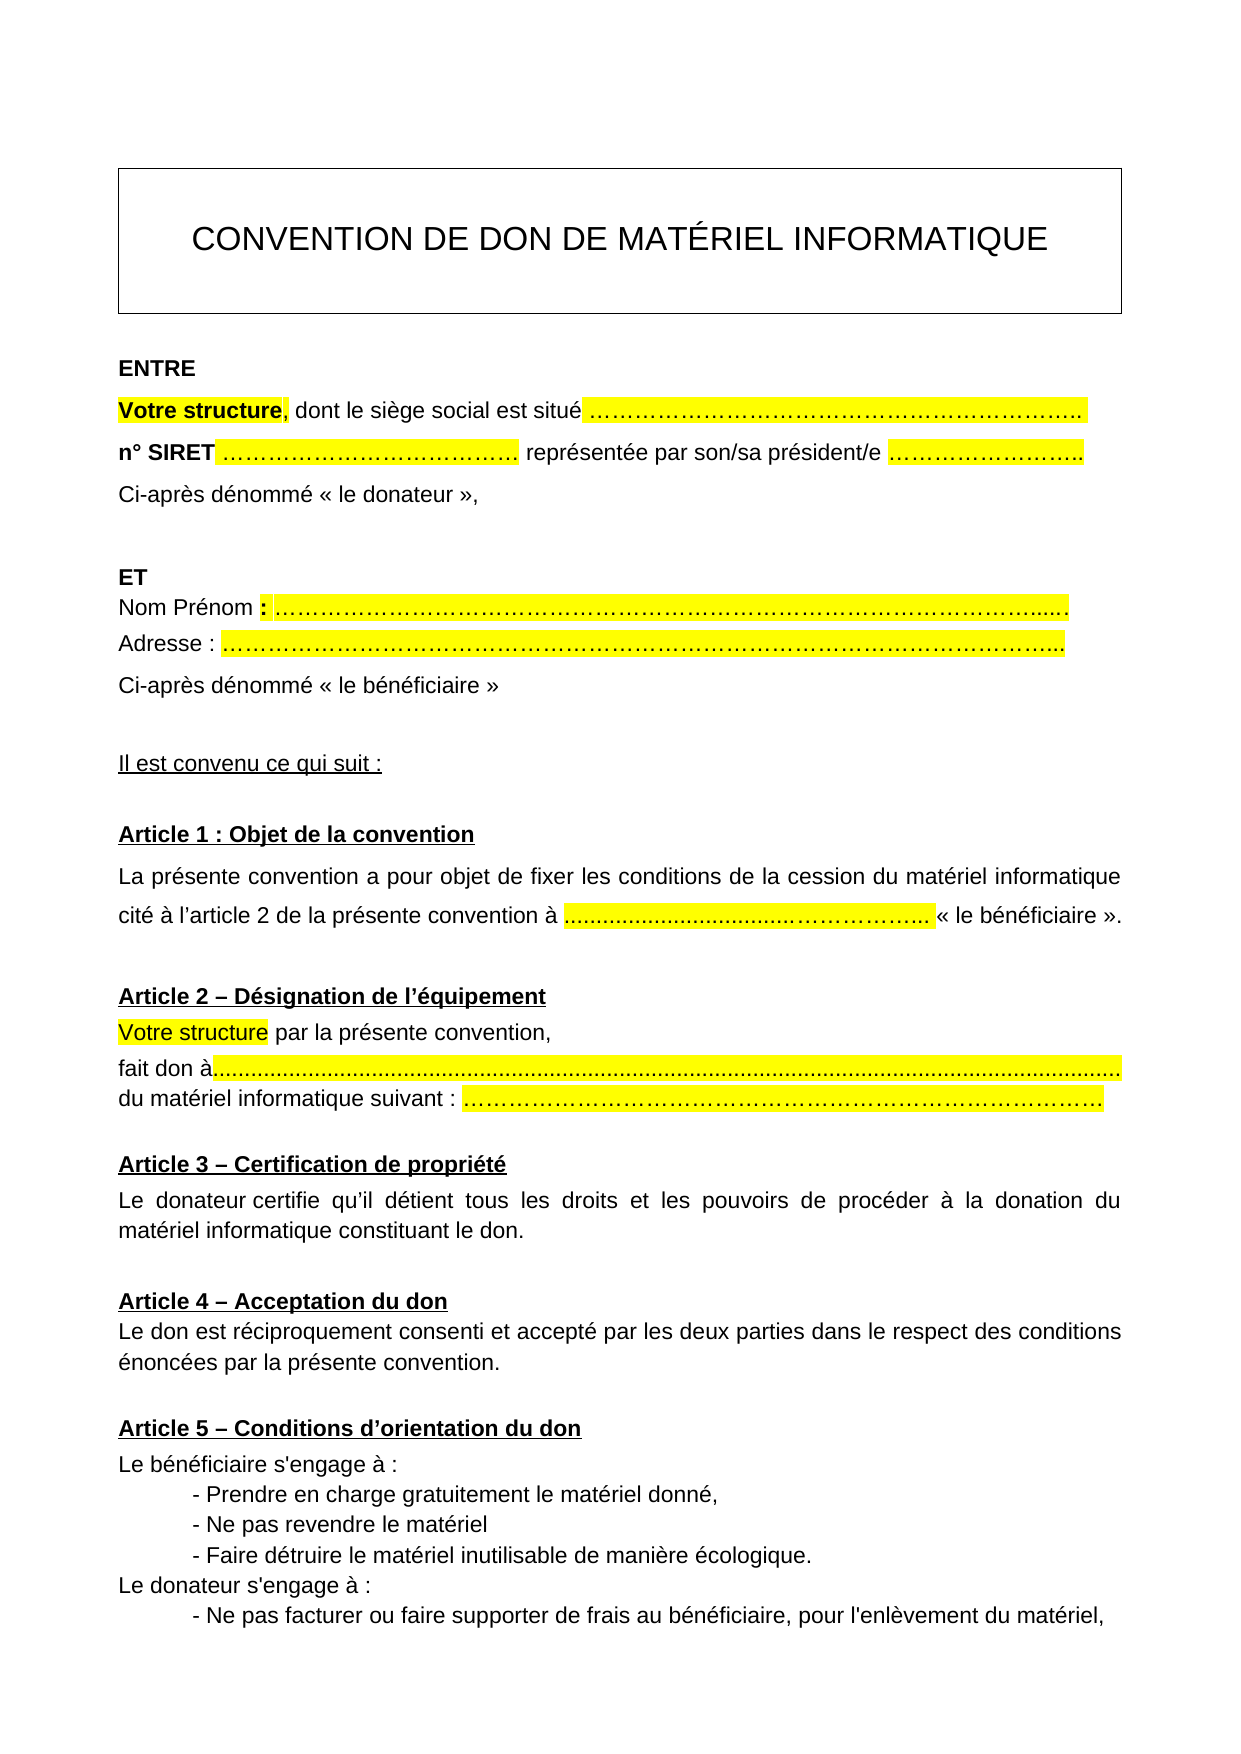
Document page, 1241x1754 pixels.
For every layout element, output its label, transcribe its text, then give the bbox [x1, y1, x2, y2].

text Article 5 – Conditions d’orientation du don [118, 1415, 1122, 1441]
text - Prendre en charge gratuitement le matériel donné, [192, 1481, 1122, 1507]
text Il est convenu ce qui suit : [118, 749, 1122, 776]
text Article 1 : Objet de la convention [118, 821, 1122, 847]
text Article 2 – Désignation de l’équipement [118, 983, 1122, 1009]
text Ci-après dénommé « le donateur », [118, 481, 1122, 507]
text La présente convention a pour objet de fixer les conditions de la cession du matériel informatique cité à l’article 2 de la présente convention à ……………... « le bénéficiaire ». [118, 863, 1122, 929]
text Votre structure par la présente convention, [118, 1019, 1122, 1045]
text Ci-après dénommé « le bénéficiaire » [118, 672, 1122, 699]
text ET [118, 564, 1122, 590]
text - Faire détruire le matériel inutilisable de manière écologique. [192, 1542, 1122, 1568]
text Adresse : ………………………………………………………………………………………………... [118, 630, 1122, 657]
text Nom Prénom : ………………………………………………………………………………………..... . [118, 594, 1122, 621]
text Le donateur certifie qu’il détient tous les droits et les pouvoirs de procéder à la donation du matériel informatique constituant le don. [118, 1187, 1122, 1243]
text Le bénéficiaire s'engage à : [118, 1451, 1122, 1477]
text Le don est réciproquement consenti et accepté par les deux parties dans le respect des conditions énoncées par la présente convention. [118, 1318, 1122, 1375]
text n° SIRET ………………………………… représentée par son/sa président/e …………………….. [118, 439, 1122, 465]
text Le donateur s'engage à : [118, 1572, 1122, 1598]
text du matériel informatique suivant : ………………………………………………………………………… [118, 1085, 1122, 1112]
text Article 4 – Acceptation du don [118, 1288, 1122, 1314]
table_header CONVENTION DE DON DE MATÉRIEL INFORMATIQUE [119, 169, 1121, 313]
text Votre structure, dont le siège social est situé ……………………………………………………….. [118, 397, 1122, 423]
text fait don à [118, 1055, 1122, 1081]
text Article 3 – Certification de propriété [118, 1151, 1122, 1177]
text - Ne pas facturer ou faire supporter de frais au bénéficiaire, pour l'enlèvement du matériel, [192, 1602, 1122, 1628]
text - Ne pas revendre le matériel [192, 1511, 1122, 1538]
text ENTRE [118, 355, 1122, 381]
